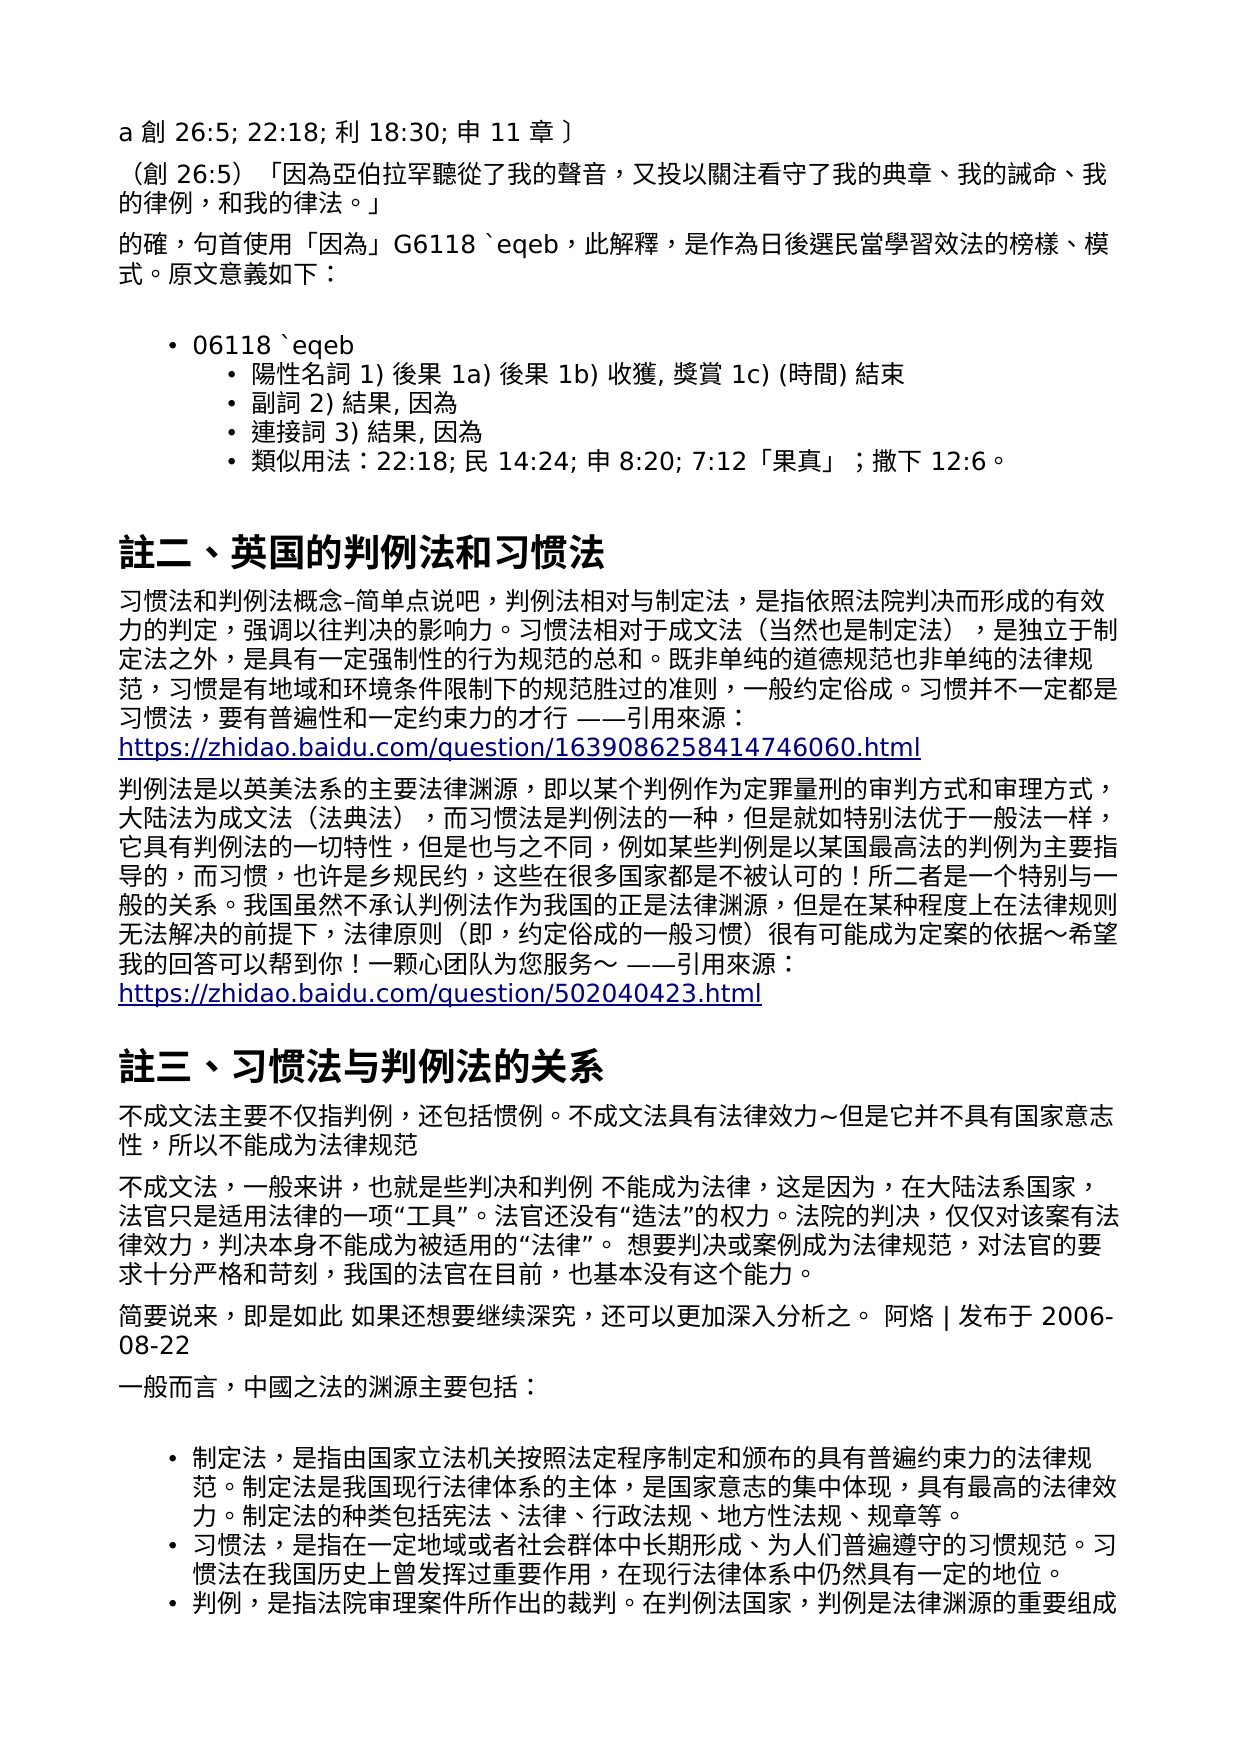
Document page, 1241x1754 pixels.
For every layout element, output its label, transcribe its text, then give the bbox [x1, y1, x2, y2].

list 习惯法，是指在一定地域或者社会群体中长期形成、为人们普遍遵守的习惯规范。习惯法在我国历史上曾发挥过重要作用，在现行法律体系中仍然具有一定的地位。 [177, 1531, 1122, 1590]
text 判例法是以英美法系的主要法律渊源，即以某个判例作为定罪量刑的审判方式和审理方式，大陆法为成文法（法典法），而习惯法是判例法的一种，但是就如特别法优于一般法一样，它具有判例法的一切特性，但是也与之不同，例如某些判例是以某国最高法的判例为主要指导的，而习惯，也许是乡规民约，这些在很多国家都是不被认可的！所二者是一个特别与一般的关系。我国虽然不承认判例法作为我国的正是法律渊源，但是在某种程度上在法律规则无法解决的前提下，法律原则（即，约定俗成的一般习惯）很有可能成为定案的依据～希望我的回答可以帮到你！一颗心团队为您服务～ ——引用來源： https://zhidao.baidu.com/question/502040423.html [118, 775, 1122, 1008]
list 判例，是指法院审理案件所作出的裁判。在判例法国家，判例是法律渊源的重要组成 [177, 1590, 1122, 1619]
list 類似用法：22:18; 民 14:24; 申 8:20; 7:12「果真」；撒下 12:6。 [236, 448, 1122, 477]
list 連接詞 3) 結果, 因為 [236, 418, 1122, 448]
subtitle 註三、习惯法与判例法的关系 [118, 1046, 1122, 1089]
subtitle 註二、英国的判例法和习惯法 [118, 531, 1122, 575]
text 不成文法主要不仅指判例，还包括惯例。不成文法具有法律效力~但是它并不具有国家意志性，所以不能成为法律规范 [118, 1102, 1122, 1160]
text （創 26:5）「因為亞伯拉罕聽從了我的聲音，又投以關注看守了我的典章、我的誡命、我的律例，和我的律法。」 [118, 160, 1122, 218]
list 陽性名詞 1) 後果 1a) 後果 1b) 收獲, 獎賞 1c) (時間) 結束 [236, 360, 1122, 389]
text a 創 26:5; 22:18; 利 18:30; 申 11 章 〕 [118, 118, 1122, 147]
list 制定法，是指由国家立法机关按照法定程序制定和颁布的具有普遍约束力的法律规范。制定法是我国现行法律体系的主体，是国家意志的集中体现，具有最高的法律效力。制定法的种类包括宪法、法律、行政法规、地方性法规、规章等。 [177, 1444, 1122, 1531]
text 习惯法和判例法概念–简单点说吧，判例法相对与制定法，是指依照法院判决而形成的有效力的判定，强调以往判决的影响力。习惯法相对于成文法（当然也是制定法），是独立于制定法之外，是具有一定强制性的行为规范的总和。既非单纯的道德规范也非单纯的法律规范，习惯是有地域和环境条件限制下的规范胜过的准则，一般约定俗成。习惯并不一定都是习惯法，要有普遍性和一定约束力的才行 ——引用來源： https://zhidao.baidu.com/question/1639086258414746060.html [118, 587, 1122, 762]
text 简要说来，即是如此 如果还想要继续深究，还可以更加深入分析之。 阿烙 | 发布于 2006-08-22 [118, 1302, 1122, 1360]
list 副詞 2) 結果, 因為 [236, 389, 1122, 418]
list 06118 `eqeb [177, 331, 1122, 360]
text 一般而言，中國之法的渊源主要包括： [118, 1373, 1122, 1402]
text 的確，句首使用「因為」G6118 `eqeb，此解釋，是作為日後選民當學習效法的榜樣、模式。原文意義如下： [118, 231, 1122, 289]
text 不成文法，一般来讲，也就是些判决和判例 不能成为法律，这是因为，在大陆法系国家，法官只是适用法律的一项“工具”。法官还没有“造法”的权力。法院的判决，仅仅对该案有法律效力，判决本身不能成为被适用的“法律”。 想要判决或案例成为法律规范，对法官的要求十分严格和苛刻，我国的法官在目前，也基本没有这个能力。 [118, 1173, 1122, 1289]
